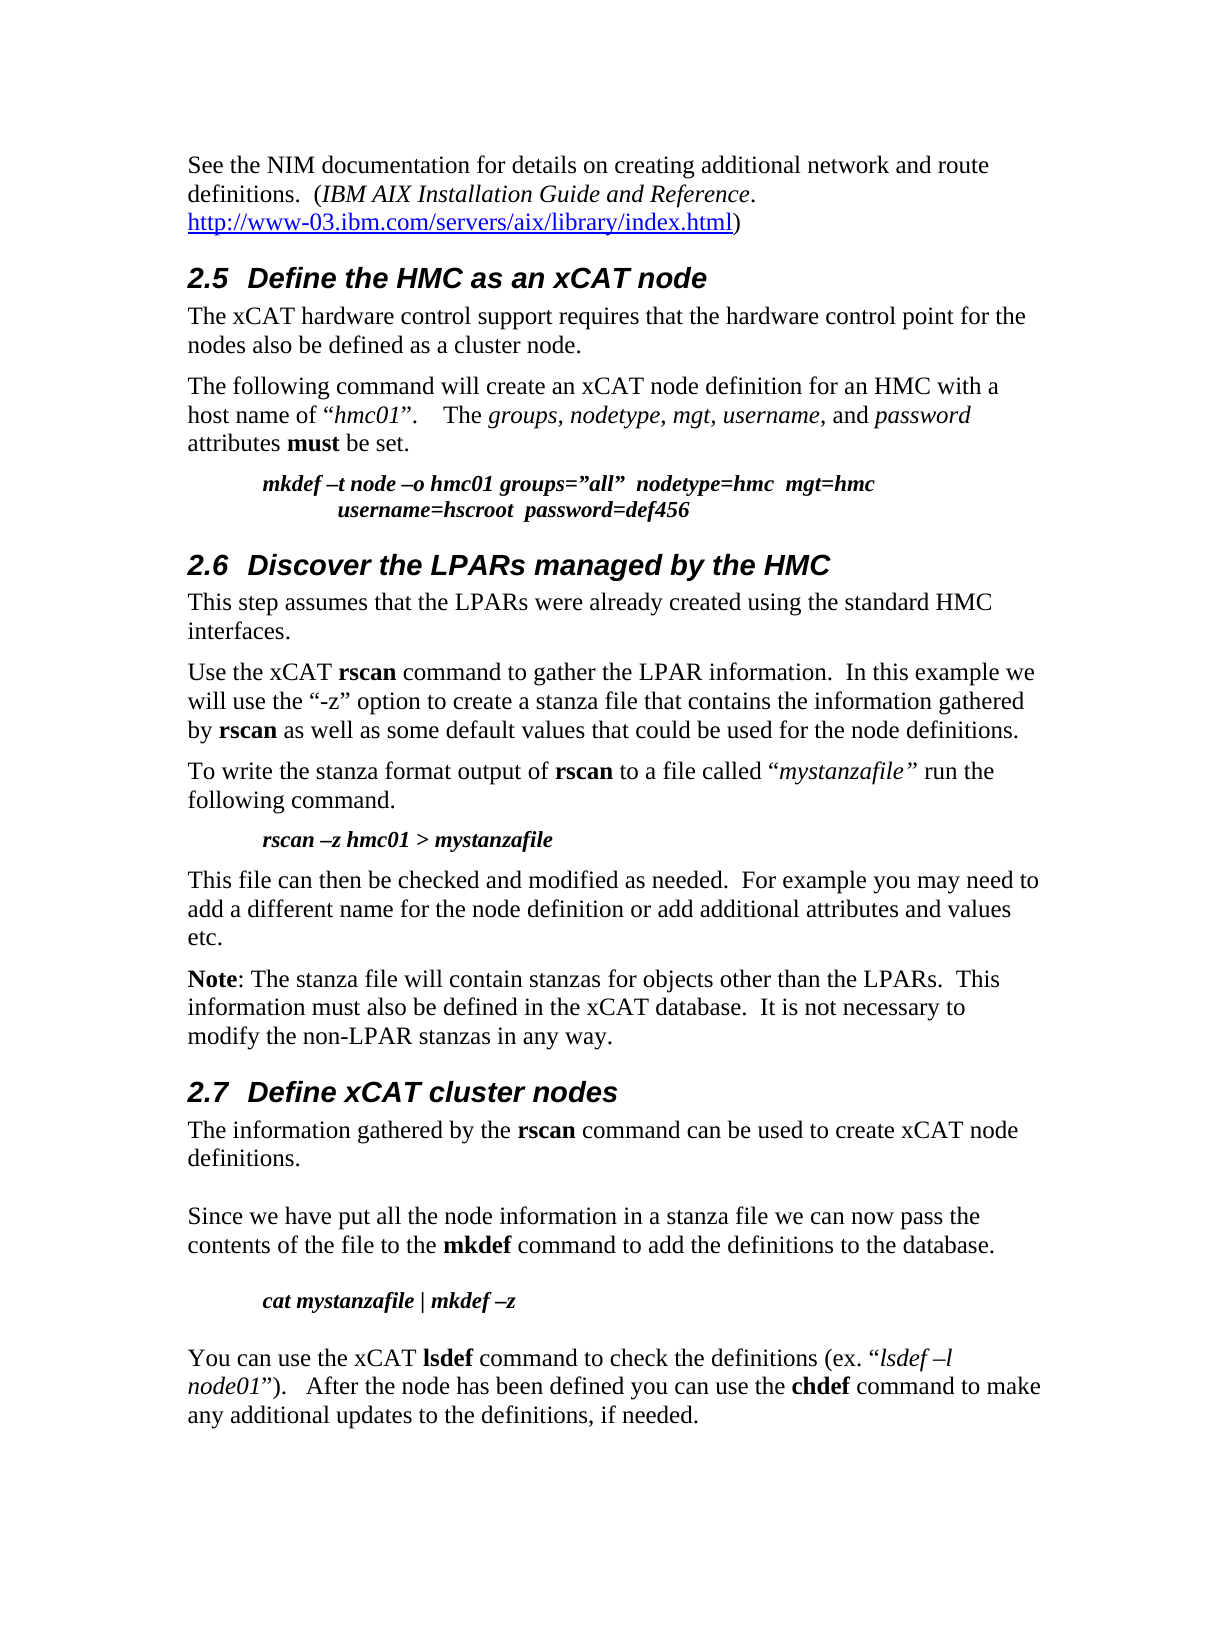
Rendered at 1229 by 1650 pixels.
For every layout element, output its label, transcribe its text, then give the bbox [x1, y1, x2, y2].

list rscan –z hmc01 > mystanzafile [187, 826, 1041, 852]
subtitle Discover the LPARs managed by the HMC [187, 547, 1041, 581]
list The following command will create an xCAT node definition for an HMC with a host name of “hmc01”. The groups, nodetype, mgt, username, and password attributes must be set. [187, 371, 1041, 457]
list Since we have put all the node information in a stanza file we can now pass the contents of the file to the mkdef command to add the definitions to the database. [150, 1201, 1041, 1258]
list Note: The stanza file will contain stanzas for objects other than the LPARs. This information must also be defined in the xCAT database. It is not necessary to modify the non-LPAR stanzas in any way. [187, 964, 1041, 1050]
subtitle Define the HMC as an xCAT node [187, 261, 1041, 295]
subtitle Define xCAT cluster nodes [187, 1075, 1041, 1108]
list The xCAT hardware control support requires that the hardware control point for the nodes also be defined as a cluster node. [187, 301, 1041, 358]
list Use the xCAT rscan command to gather the LPAR information. In this example we will use the “-z” option to create a stanza file that contains the information gathered by rscan as well as some default values that could be used for the node definitions. [187, 657, 1041, 743]
text See the NIM documentation for details on creating additional network and route definitions. (IBM AIX Installation Guide and Reference. http://www-03.ibm.com/servers/aix/library/index.html) [187, 150, 1041, 236]
list To write the stanza format output of rscan to a file called “mystanzafile” run the following command. [187, 756, 1041, 813]
list This step assumes that the LPARs were already created using the standard HMC interfaces. [187, 587, 1041, 645]
list mkdef –t node –o hmc01 groups=”all” nodetype=hmc mgt=hmc username=hscroot password=def456 [262, 470, 1041, 522]
text You can use the xCAT lsdef command to check the definitions (ex. “lsdef –l node01”). After the node has been defined you can use the chdef command to make any additional updates to the definitions, if needed. [187, 1343, 1041, 1429]
list This file can then be checked and modified as needed. For example you may need to add a different name for the node definition or add additional attributes and values etc. [187, 865, 1041, 951]
list The information gathered by the rscan command can be used to create xCAT node definitions. [150, 1115, 1041, 1172]
list cat mystanzafile | mkdef –z [150, 1287, 1041, 1313]
